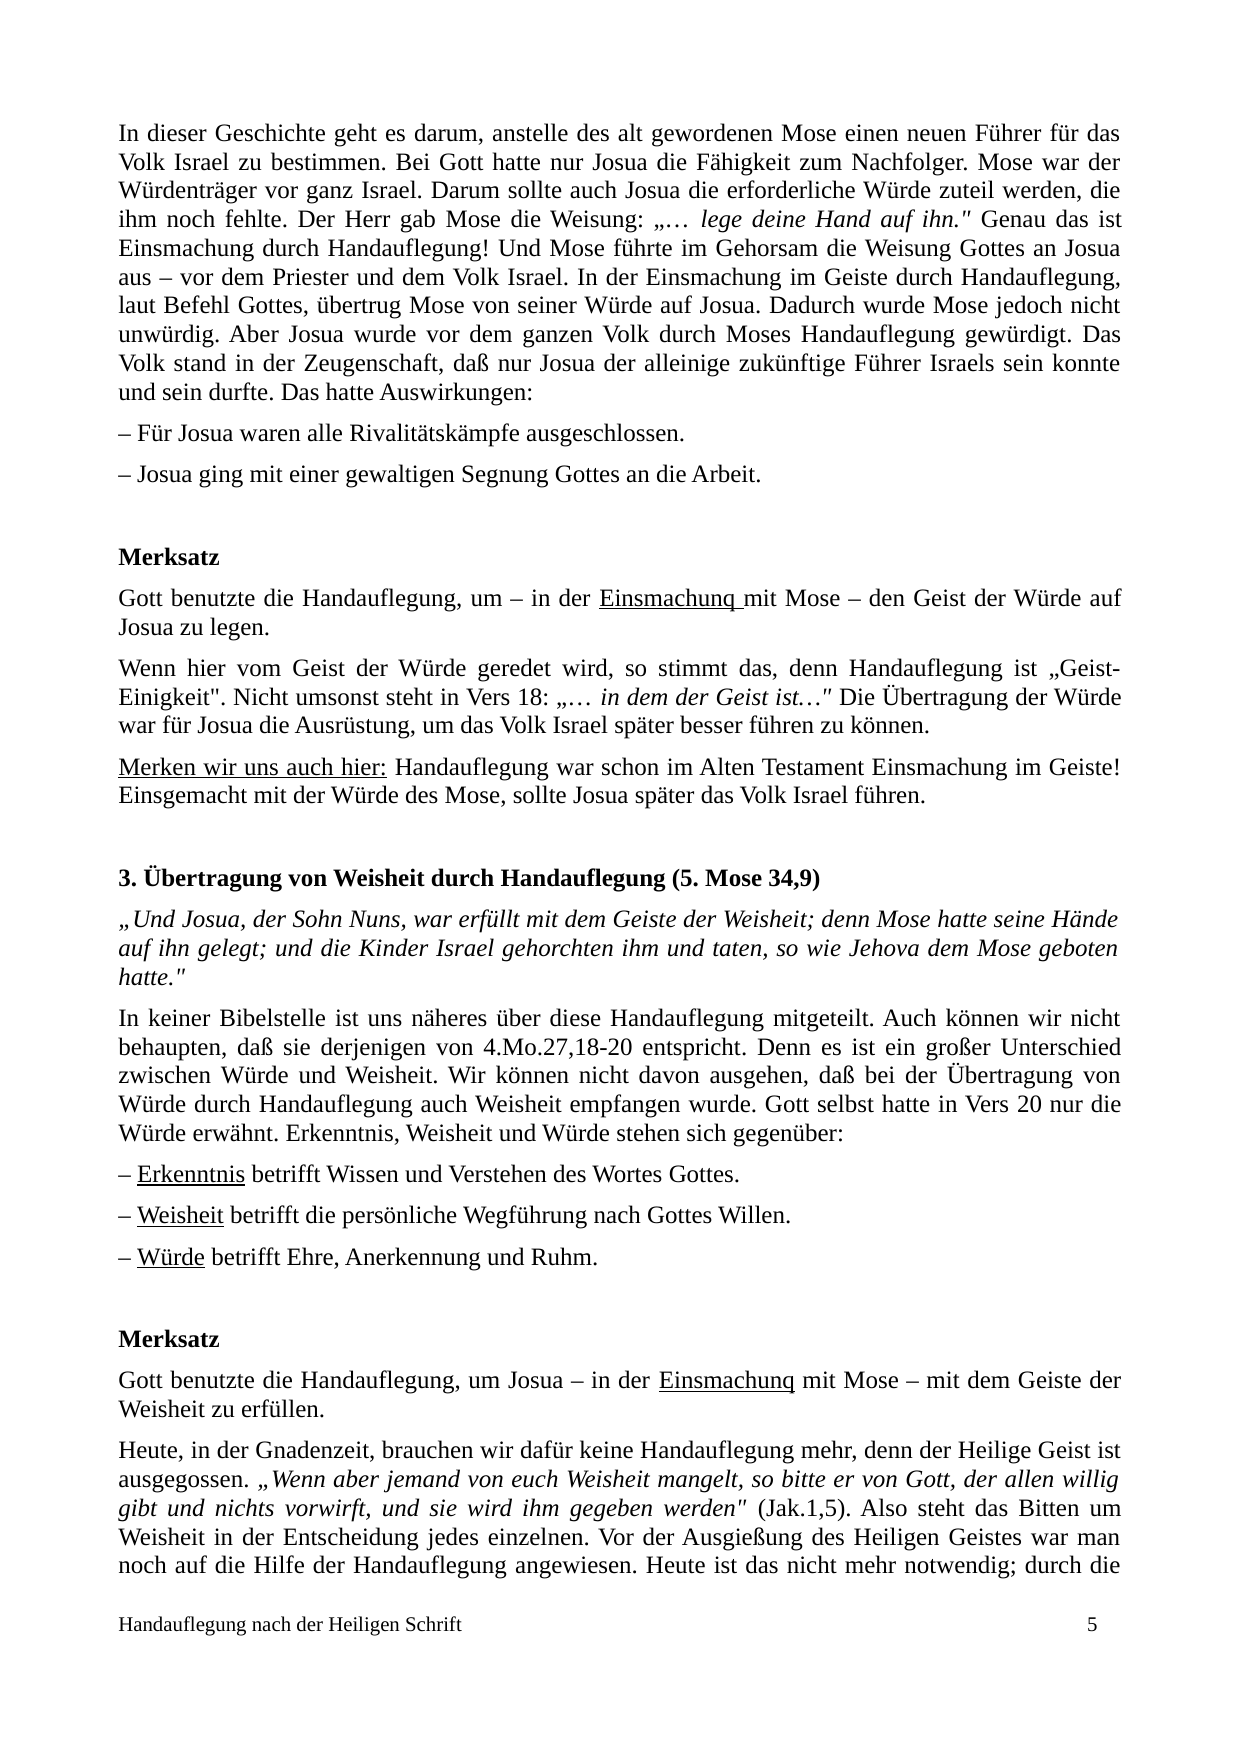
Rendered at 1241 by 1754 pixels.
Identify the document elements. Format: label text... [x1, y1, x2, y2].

text – Josua ging mit einer gewaltigen Segnung Gottes an die Arbeit. [118, 459, 1122, 488]
text Heute, in der Gnadenzeit, brauchen wir dafür keine Handauflegung mehr, denn der Heilige Geist ist ausgegossen. „Wenn aber jemand von euch Weisheit mangelt, so bitte er von Gott, der allen willig gibt und nichts vorwirft, und sie wird ihm gegeben werden" (Jak.1,5). Also steht das Bitten um Weisheit in der Entscheidung jedes einzelnen. Vor der Ausgießung des Heiligen Geistes war man noch auf die Hilfe der Handauflegung angewiesen. Heute ist das nicht mehr notwendig; durch die [118, 1436, 1122, 1579]
text In keiner Bibelstelle ist uns näheres über diese Handauflegung mitgeteilt. Auch können wir nicht behaupten, daß sie derjenigen von 4.Mo.27,18-20 entspricht. Denn es ist ein großer Unterschied zwischen Würde und Weisheit. Wir können nicht davon ausgehen, daß bei der Übertragung von Würde durch Handauflegung auch Weisheit empfangen wurde. Gott selbst hatte in Vers 20 nur die Würde erwähnt. Erkenntnis, Weisheit und Würde stehen sich gegenüber: [118, 1003, 1122, 1147]
text Gott benutzte die Handauflegung, um Josua – in der Einsmachunq mit Mose – mit dem Geiste der Weisheit zu erfüllen. [118, 1366, 1122, 1423]
text – Für Josua waren alle Rivalitätskämpfe ausgeschlossen. [118, 418, 1122, 447]
text In dieser Geschichte geht es darum, anstelle des alt gewordenen Mose einen neuen Führer für das Volk Israel zu bestimmen. Bei Gott hatte nur Josua die Fähigkeit zum Nachfolger. Mose war der Würdenträger vor ganz Israel. Darum sollte auch Josua die erforderliche Würde zuteil werden, die ihm noch fehlte. Der Herr gab Mose die Weisung: „… lege deine Hand auf ihn." Genau das ist Einsmachung durch Handauflegung! Und Mose führte im Gehorsam die Weisung Gottes an Josua aus – vor dem Priester und dem Volk Israel. In der Einsmachung im Geiste durch Handauflegung, laut Befehl Gottes, übertrug Mose von seiner Würde auf Josua. Dadurch wurde Mose jedoch nicht unwürdig. Aber Josua wurde vor dem ganzen Volk durch Moses Handauflegung gewürdigt. Das Volk stand in der Zeugenschaft, daß nur Josua der alleinige zukünftige Führer Israels sein konnte und sein durfte. Das hatte Auswirkungen: [118, 118, 1122, 406]
text – Weisheit betrifft die persönliche Wegführung nach Gottes Willen. [118, 1201, 1122, 1229]
text – Erkenntnis betrifft Wissen und Verstehen des Wortes Gottes. [118, 1159, 1122, 1188]
text Gott benutzte die Handauflegung, um – in der Einsmachunq mit Mose – den Geist der Würde auf Josua zu legen. [118, 583, 1122, 641]
text „Und Josua, der Sohn Nuns, war erfüllt mit dem Geiste der Weisheit; denn Mose hatte seine Hände auf ihn gelegt; und die Kinder Israel gehorchten ihm und taten, so wie Jehova dem Mose geboten hatte." [118, 904, 1122, 991]
text – Würde betrifft Ehre, Anerkennung und Ruhm. [118, 1242, 1122, 1271]
text Merksatz [118, 1324, 1122, 1353]
text Merksatz [118, 542, 1122, 571]
text 3. Übertragung von Weisheit durch Handauflegung (5. Mose 34,9) [118, 863, 1122, 892]
text Wenn hier vom Geist der Würde geredet wird, so stimmt das, denn Handauflegung ist „Geist-Einigkeit". Nicht umsonst steht in Vers 18: „… in dem der Geist ist…" Die Übertragung der Würde war für Josua die Ausrüstung, um das Volk Israel später besser führen zu können. [118, 653, 1122, 739]
text Merken wir uns auch hier: Handauflegung war schon im Alten Testament Einsmachung im Geiste! Einsgemacht mit der Würde des Mose, sollte Josua später das Volk Israel führen. [118, 752, 1122, 809]
